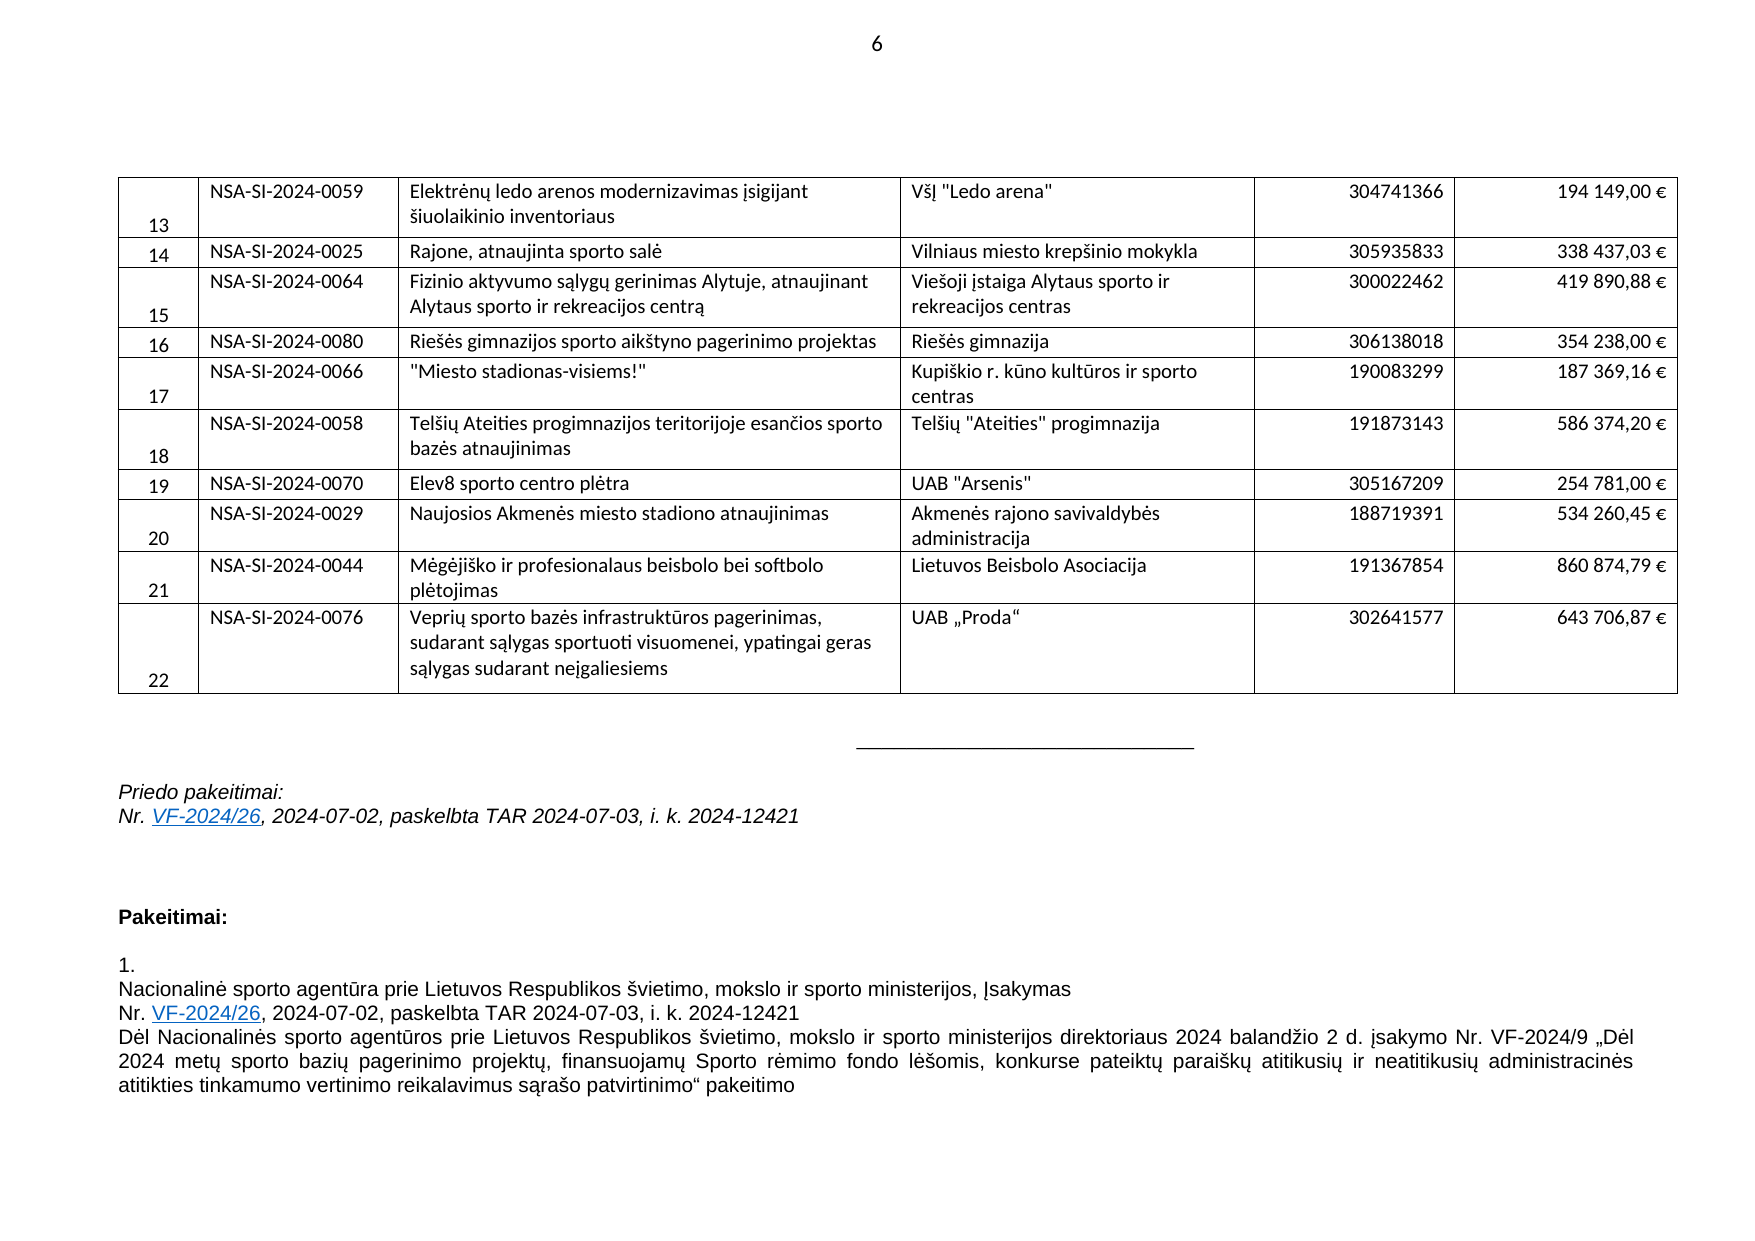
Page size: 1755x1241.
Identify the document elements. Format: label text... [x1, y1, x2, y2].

table_cell NSA-SI-2024-0044 [199, 552, 398, 603]
table_cell VšĮ "Ledo arena" [901, 178, 1254, 237]
table_cell 13 [119, 178, 198, 237]
table_cell 20 [119, 500, 198, 551]
table_cell 191873143 [1255, 410, 1454, 469]
text Priedo pakeitimai: [118, 780, 1636, 804]
table_cell Kupiškio r. kūno kultūros ir sporto centras [901, 358, 1254, 409]
table_cell Mėgėjiško ir profesionalaus beisbolo bei softbolo plėtojimas [399, 552, 900, 603]
table_cell NSA-SI-2024-0064 [199, 268, 398, 327]
table_cell 19 [119, 470, 198, 499]
table_cell 643 706,87 € [1455, 604, 1677, 693]
table_cell 354 238,00 € [1455, 328, 1677, 357]
table_cell 15 [119, 268, 198, 327]
table_cell UAB „Proda“ [901, 604, 1254, 693]
table_cell NSA-SI-2024-0029 [199, 500, 398, 551]
text Dėl Nacionalinės sporto agentūros prie Lietuvos Respublikos švietimo, mokslo ir sporto ministerijos direktoriaus 2024 balandžio 2 d. įsakymo Nr. VF-2024/9 „Dėl 2024 metų sporto bazių pagerinimo projektų, finansuojamų Sporto rėmimo fondo lėšomis, konkurse pateiktų paraiškų atitikusių ir neatitikusių administracinės atitikties tinkamumo vertinimo reikalavimus sąrašo patvirtinimo“ pakeitimo [118, 1024, 1636, 1096]
table_cell 191367854 [1255, 552, 1454, 603]
table_cell 194 149,00 € [1455, 178, 1677, 237]
table_cell 190083299 [1255, 358, 1454, 409]
table_cell NSA-SI-2024-0076 [199, 604, 398, 693]
table_cell UAB "Arsenis" [901, 470, 1254, 499]
table_cell NSA-SI-2024-0066 [199, 358, 398, 409]
table_cell "Miesto stadionas-visiems!" [399, 358, 900, 409]
text Pakeitimai: [118, 905, 1636, 929]
table_cell Naujosios Akmenės miesto stadiono atnaujinimas [399, 500, 900, 551]
text ___________________________ [118, 723, 1636, 751]
table_cell Telšių Ateities progimnazijos teritorijoje esančios sporto bazės atnaujinimas [399, 410, 900, 469]
table_cell Vilniaus miesto krepšinio mokykla [901, 238, 1254, 267]
table_cell Elektrėnų ledo arenos modernizavimas įsigijant šiuolaikinio inventoriaus [399, 178, 900, 237]
table_cell Fizinio aktyvumo sąlygų gerinimas Alytuje, atnaujinant Alytaus sporto ir rekreacijos centrą [399, 268, 900, 327]
table_cell 586 374,20 € [1455, 410, 1677, 469]
table_cell 338 437,03 € [1455, 238, 1677, 267]
table_cell NSA-SI-2024-0070 [199, 470, 398, 499]
table_cell 306138018 [1255, 328, 1454, 357]
table_cell 302641577 [1255, 604, 1454, 693]
table_cell 860 874,79 € [1455, 552, 1677, 603]
table_cell Riešės gimnazija [901, 328, 1254, 357]
table_cell 254 781,00 € [1455, 470, 1677, 499]
table_cell 16 [119, 328, 198, 357]
table_cell Lietuvos Beisbolo Asociacija [901, 552, 1254, 603]
text Nacionalinė sporto agentūra prie Lietuvos Respublikos švietimo, mokslo ir sporto ministerijos, Įsakymas [118, 977, 1636, 1001]
table_cell Elev8 sporto centro plėtra [399, 470, 900, 499]
table_cell 18 [119, 410, 198, 469]
table_cell NSA-SI-2024-0025 [199, 238, 398, 267]
table_cell 188719391 [1255, 500, 1454, 551]
table_cell Rajone, atnaujinta sporto salė [399, 238, 900, 267]
table_cell NSA-SI-2024-0080 [199, 328, 398, 357]
table_cell Veprių sporto bazės infrastruktūros pagerinimas, sudarant sąlygas sportuoti visuomenei, ypatingai geras sąlygas sudarant neįgaliesiems [399, 604, 900, 693]
table_cell 300022462 [1255, 268, 1454, 327]
table_cell Akmenės rajono savivaldybės administracija [901, 500, 1254, 551]
table_cell NSA-SI-2024-0058 [199, 410, 398, 469]
table_cell 305935833 [1255, 238, 1454, 267]
table_cell 17 [119, 358, 198, 409]
table_cell 534 260,45 € [1455, 500, 1677, 551]
table_cell 305167209 [1255, 470, 1454, 499]
table_cell 304741366 [1255, 178, 1454, 237]
text 1. [118, 953, 1636, 977]
table_cell 187 369,16 € [1455, 358, 1677, 409]
table_cell 21 [119, 552, 198, 603]
table_cell Riešės gimnazijos sporto aikštyno pagerinimo projektas [399, 328, 900, 357]
text Nr. VF-2024/26, 2024-07-02, paskelbta TAR 2024-07-03, i. k. 2024-12421 [118, 804, 1636, 828]
table_cell Telšių "Ateities" progimnazija [901, 410, 1254, 469]
table_cell 419 890,88 € [1455, 268, 1677, 327]
table_cell NSA-SI-2024-0059 [199, 178, 398, 237]
text Nr. VF-2024/26, 2024-07-02, paskelbta TAR 2024-07-03, i. k. 2024-12421 [118, 1001, 1636, 1024]
table_cell 22 [119, 604, 198, 693]
table_cell 14 [119, 238, 198, 267]
table_cell Viešoji įstaiga Alytaus sporto ir rekreacijos centras [901, 268, 1254, 327]
